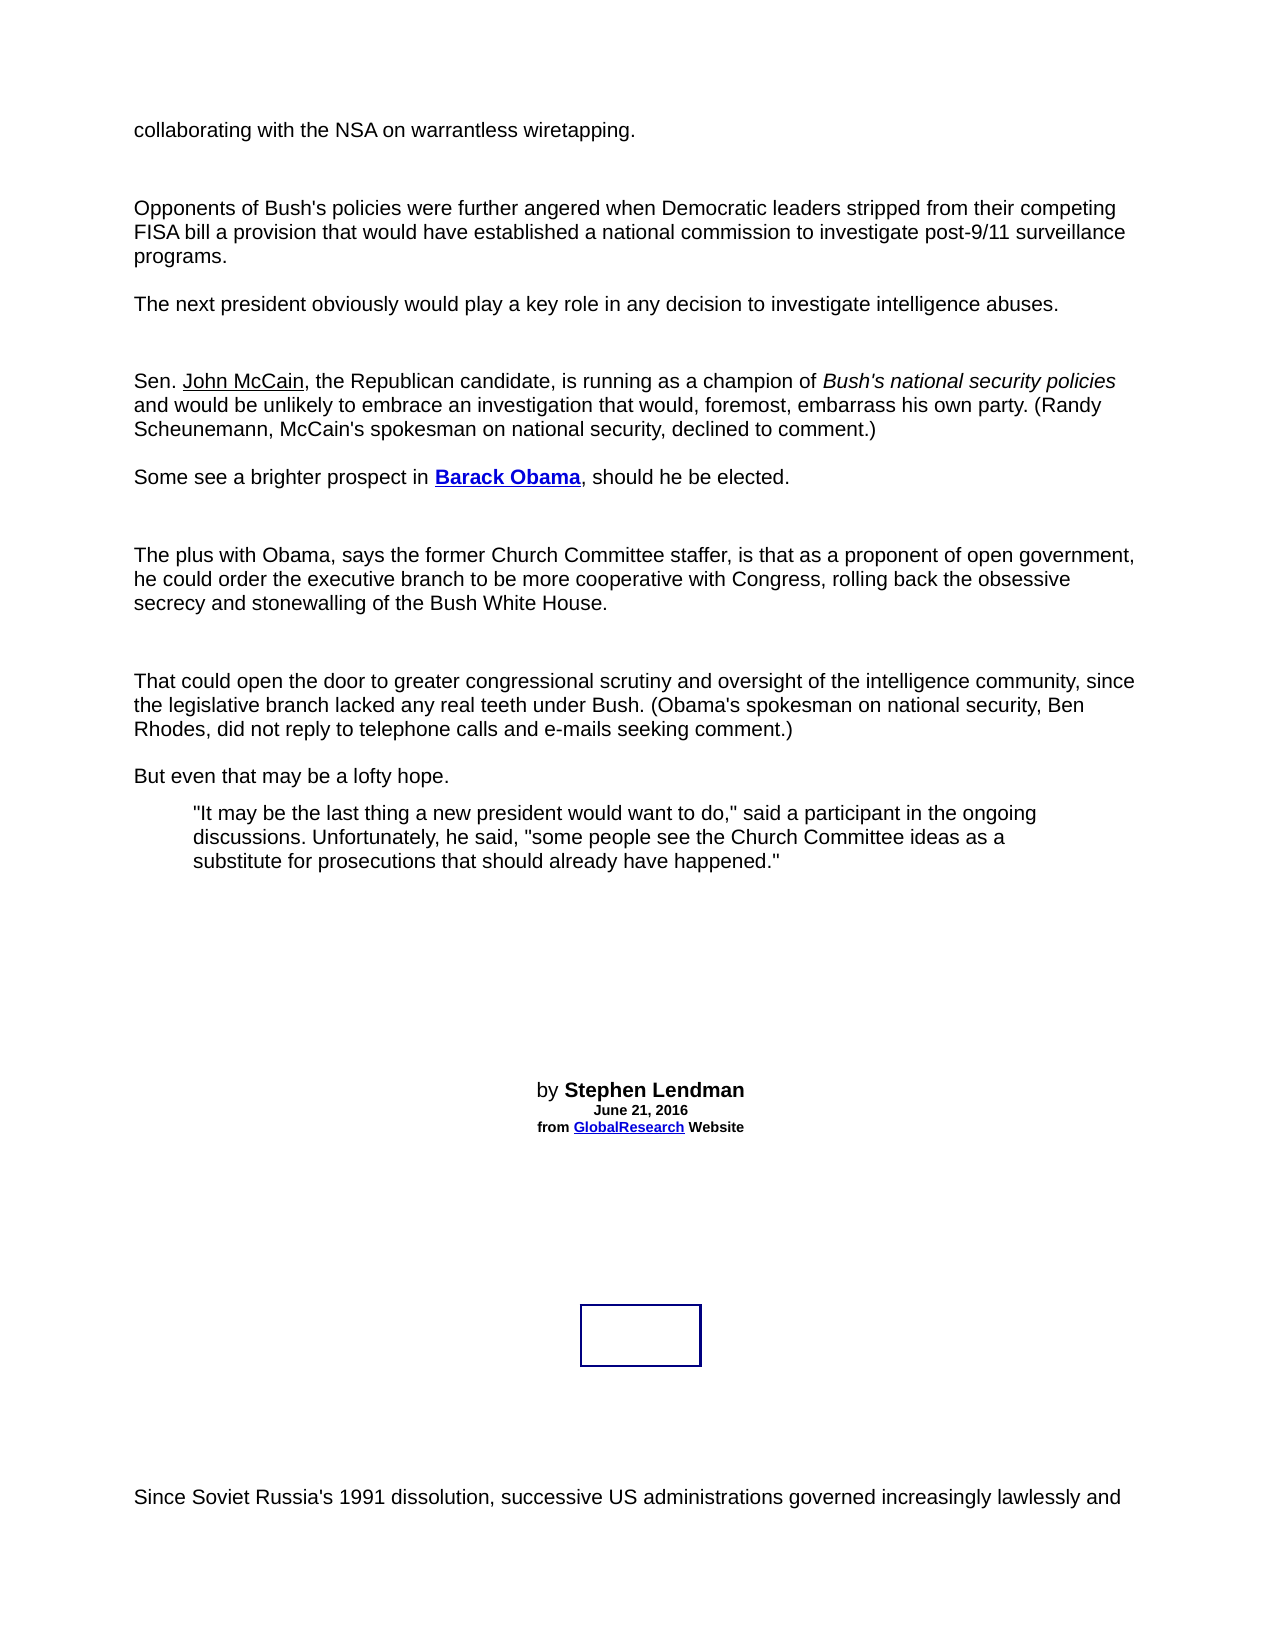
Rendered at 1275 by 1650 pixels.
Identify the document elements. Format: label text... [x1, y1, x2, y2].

text "It may be the last thing a new president would want to do," said a participant in the ongoing discussions. Unfortunately, he said, "some people see the Church Committee ideas as a substitute for prosecutions that should already have happened." [193, 801, 1088, 873]
text That could open the door to greater congressional scrutiny and oversight of the intelligence community, since the legislative branch lacked any real teeth under Bush. (Obama's spokesman on national security, Ben Rhodes, did not reply to telephone calls and e-mails seeking comment.) But even that may be a lofty hope. [134, 668, 1147, 788]
text collaborating with the NSA on warrantless wiretapping. [134, 118, 1147, 142]
text by Stephen Lendman June 21, 2016 from GlobalResearch Website [134, 1078, 1147, 1152]
text Opponents of Bush's policies were further angered when Democratic leaders stripped from their competing FISA bill a provision that would have established a national commission to investigate post-9/11 surveillance programs. The next president obviously would play a key role in any decision to investigate intelligence abuses. [134, 196, 1147, 316]
table_header [118, 907, 565, 912]
text Sen. John McCain, the Republican candidate, is running as a champion of Bush's national security policies and would be unlikely to embrace an investigation that would, foremost, embarrass his own party. (Randy Scheunemann, McCain's spokesman on national security, declined to comment.) Some see a brighter prospect in Barack Obama, should he be elected. [134, 369, 1147, 489]
text Since Soviet Russia's 1991 dissolution, successive US administrations governed increasingly lawlessly and [134, 1437, 1147, 1508]
text The plus with Obama, says the former Church Committee staffer, is that as a proponent of open government, he could order the executive branch to be more cooperative with Congress, rolling back the obsessive secrecy and stonewalling of the Bush White House. [134, 543, 1147, 615]
